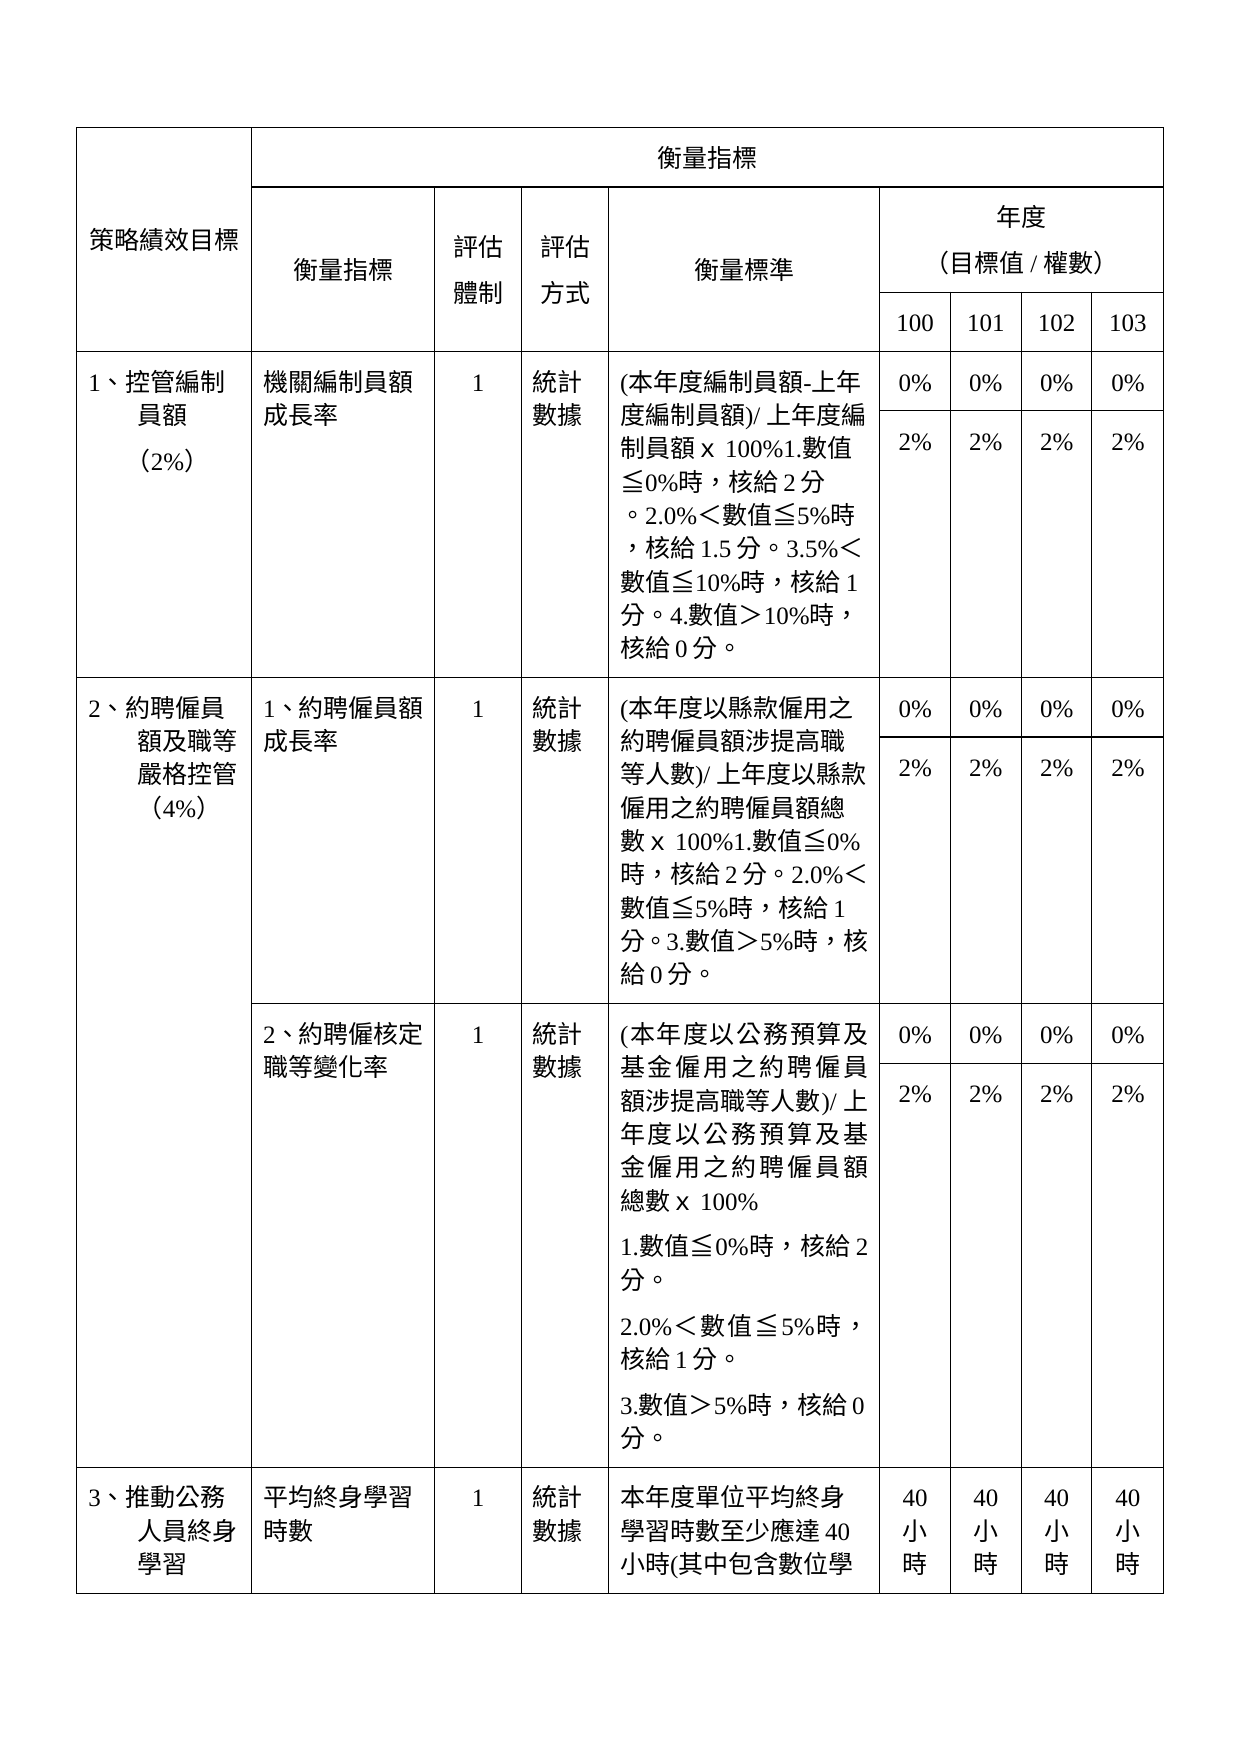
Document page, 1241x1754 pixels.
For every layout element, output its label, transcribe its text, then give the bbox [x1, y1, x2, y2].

table_cell 0% [1092, 678, 1163, 736]
table_cell 103 [1092, 293, 1163, 351]
table_cell 2% [1022, 1064, 1091, 1467]
table_cell 推動公務人員終身學習 [77, 1468, 251, 1593]
table_cell 2% [1092, 411, 1163, 677]
table_cell 2% [1022, 411, 1091, 677]
table_cell 1 [435, 678, 521, 1003]
table_cell 0% [880, 1004, 950, 1062]
table_cell 2% [880, 738, 950, 1003]
table_cell 102 [1022, 293, 1091, 351]
table_cell 2% [951, 1064, 1021, 1467]
table_cell 101 [951, 293, 1021, 351]
table_cell 本年度單位平均終身學習時數至少應達40小時(其中包含數位學 [609, 1468, 879, 1593]
table_cell 衡量指標 [252, 188, 434, 351]
table_cell 統計數據 [522, 1468, 608, 1593]
table_cell 0% [951, 678, 1021, 736]
table_cell 平均終身學習時數 [252, 1468, 434, 1593]
table_cell 0% [880, 678, 950, 736]
table_cell 2% [951, 738, 1021, 1003]
table_cell 0% [951, 352, 1021, 410]
table_cell 0% [1092, 1004, 1163, 1062]
table_header 衡量指標 [252, 128, 1163, 186]
table_cell 2% [880, 411, 950, 677]
table_cell 統計數據 [522, 1004, 608, 1467]
table_cell 2% [1022, 738, 1091, 1003]
table_cell 約聘僱員額及職等嚴格控管（4%） [77, 678, 251, 1003]
table_cell 40小時 [880, 1468, 950, 1593]
table_cell 2、約聘僱核定職等變化率 [252, 1004, 434, 1467]
table_cell (本年度以公務預算及基金僱用之約聘僱員額涉提高職等人數)/ 上年度以公務預算及基金僱用之約聘僱員額總數ｘ100% 1.數值≦0%時，核給2分。 2.0%＜數值≦5%時，核給1分。 3.數值＞5%時，核給0分。 [609, 1004, 879, 1467]
table_cell (本年度以縣款僱用之約聘僱員額涉提高職等人數)/ 上年度以縣款僱用之約聘僱員額總數ｘ100%1.數值≦0%時，核給2分。2.0%＜數值≦5%時，核給1分。3.數值＞5%時，核給0分。 [609, 678, 879, 1003]
table_cell 統計數據 [522, 352, 608, 677]
table_cell 100 [880, 293, 950, 351]
table_cell 年度 （目標值 / 權數） [880, 188, 1163, 292]
table_cell 40小時 [1092, 1468, 1163, 1593]
table_cell 2% [951, 411, 1021, 677]
table_cell 0% [880, 352, 950, 410]
table_cell 0% [1092, 352, 1163, 410]
table_cell 機關編制員額成長率 [252, 352, 434, 677]
table_cell 1 [435, 1004, 521, 1467]
table_cell [77, 1003, 251, 1467]
table_cell 1 [435, 1468, 521, 1593]
table_cell 2% [1092, 1064, 1163, 1467]
table_cell 0% [1022, 678, 1091, 736]
table_cell 2% [880, 1064, 950, 1467]
table_cell 0% [1022, 352, 1091, 410]
table_cell 0% [1022, 1004, 1091, 1062]
table_cell 評估 體制 [435, 188, 521, 351]
table_cell 評估 方式 [522, 188, 608, 351]
table_cell 控管編制員額 （2%） [77, 352, 251, 677]
table_cell (本年度編制員額-上年度編制員額)/ 上年度編制員額ｘ100%1.數值≦0%時，核給2分。2.0%＜數值≦5%時，核給1.5分。3.5%＜數值≦10%時，核給1分。4.數值＞10%時，核給0分。 [609, 352, 879, 677]
table_cell 1 [435, 352, 521, 677]
table_cell 2% [1092, 738, 1163, 1003]
table_cell 1、約聘僱員額成長率 [252, 678, 434, 1003]
table_header 策略績效目標 [77, 128, 251, 351]
table_cell 0% [951, 1004, 1021, 1062]
table_cell 統計數據 [522, 678, 608, 1003]
table_cell 40小時 [1022, 1468, 1091, 1593]
table_cell 衡量標準 [609, 188, 879, 351]
table_cell 40小時 [951, 1468, 1021, 1593]
